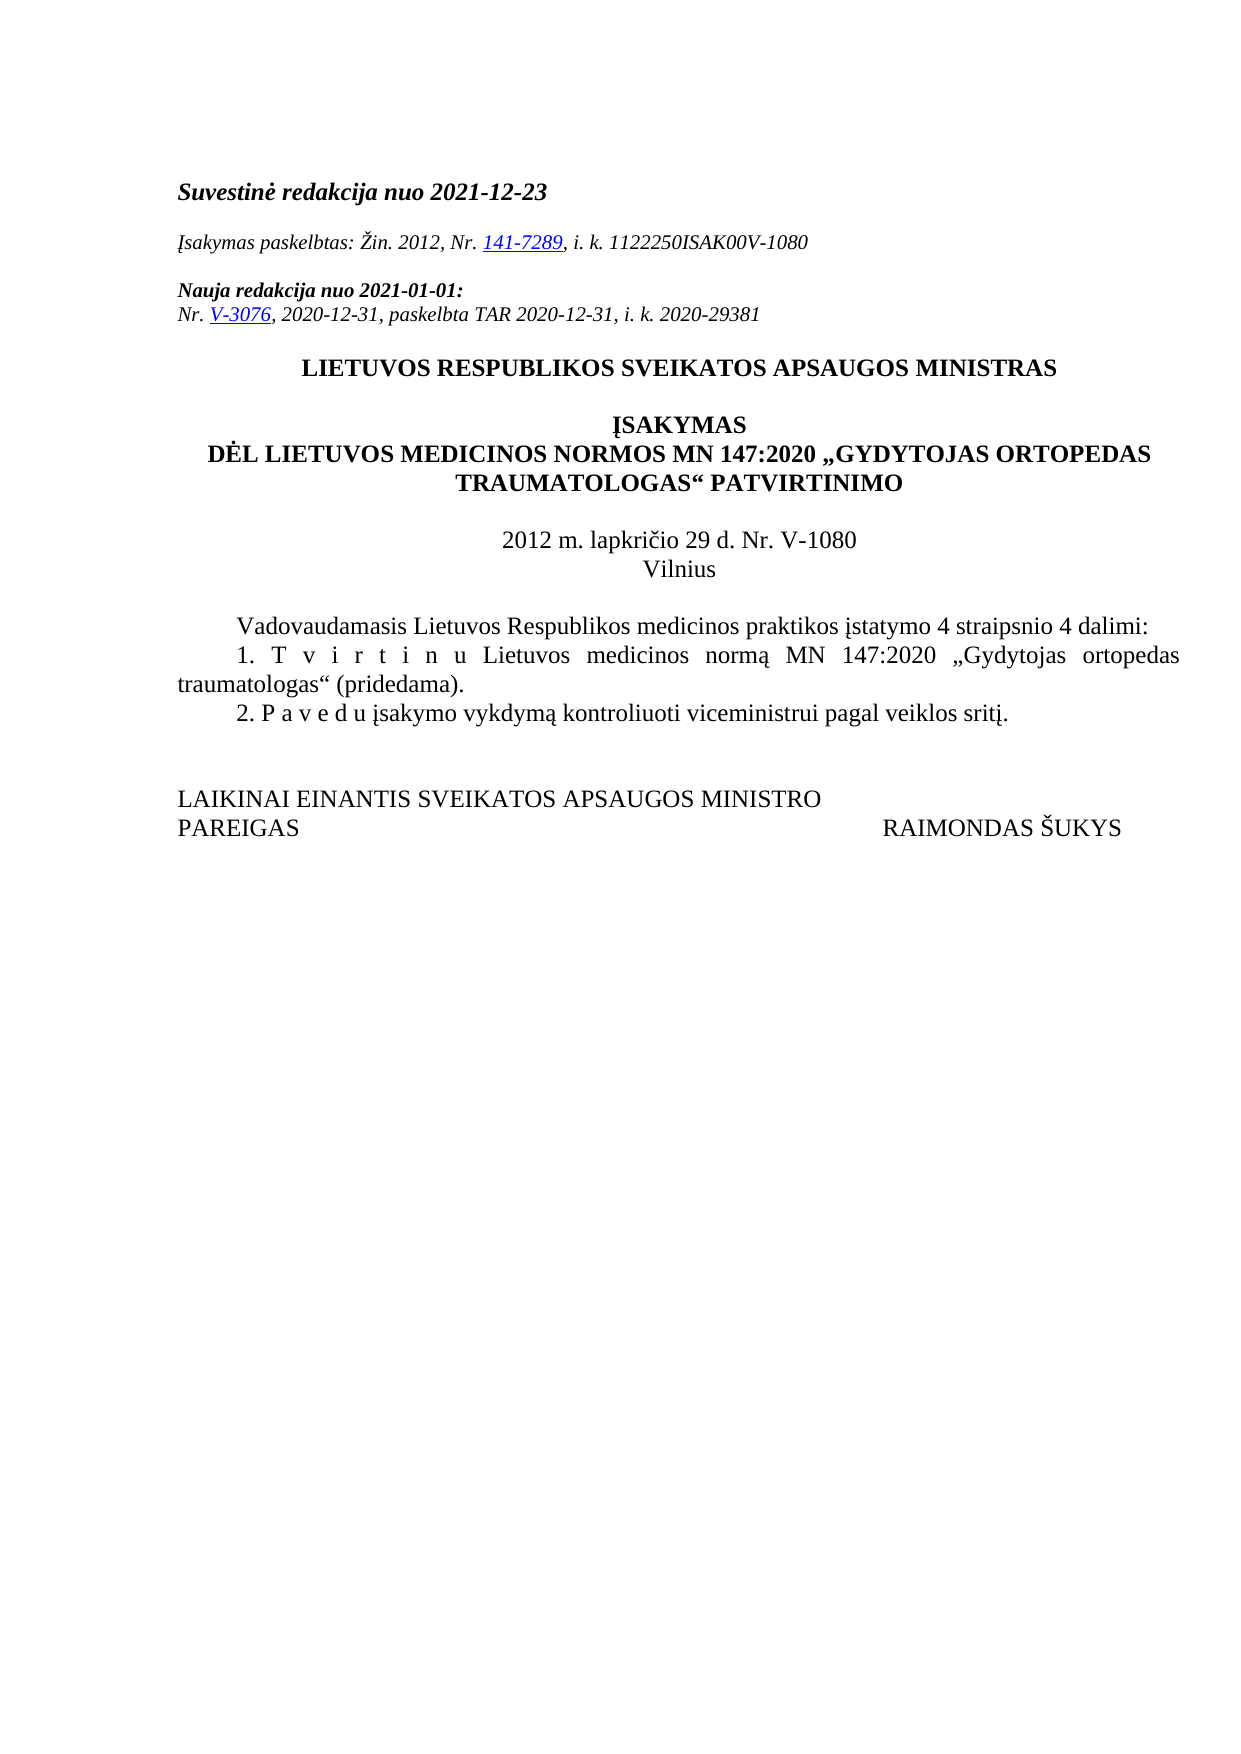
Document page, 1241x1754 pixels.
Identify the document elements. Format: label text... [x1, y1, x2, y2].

text 2. P a v e d u įsakymo vykdymą kontroliuoti viceministrui pagal veiklos sritį. [177, 698, 1181, 726]
text Nauja redakcija nuo 2021-01-01: [177, 278, 1181, 302]
text 2012 m. lapkričio 29 d. Nr. V-1080 Vilnius [177, 525, 1181, 583]
text Nr. V-3076, 2020-12-31, paskelbta TAR 2020-12-31, i. k. 2020-29381 [177, 302, 1181, 326]
text 1. T v i r t i n u Lietuvos medicinos normą MN 147:2020 „Gydytojas ortopedas traumatologas“ (pridedama). [177, 640, 1181, 698]
text Vadovaudamasis Lietuvos Respublikos medicinos praktikos įstatymo 4 straipsnio 4 dalimi: [177, 611, 1181, 640]
text Suvestinė redakcija nuo 2021-12-23 [177, 177, 1181, 206]
text PAREIGAS RAIMONDAS ŠUKYS [177, 813, 1181, 841]
text LAIKINAI EINANTIS SVEIKATOS APSAUGOS MINISTRO [177, 784, 1181, 813]
text Įsakymas paskelbtas: Žin. 2012, Nr. 141-7289, i. k. 1122250ISAK00V-1080 [177, 230, 1181, 254]
text LIETUVOS RESPUBLIKOS SVEIKATOS APSAUGOS MINISTRAS [177, 353, 1181, 381]
text DĖL LIETUVOS MEDICINOS NORMOS MN 147:2020 „GYDYTOJAS ORTOPEDAS TRAUMATOLOGAS“ PATVIRTINIMO [177, 439, 1181, 496]
text ĮSAKYMAS [177, 410, 1181, 439]
